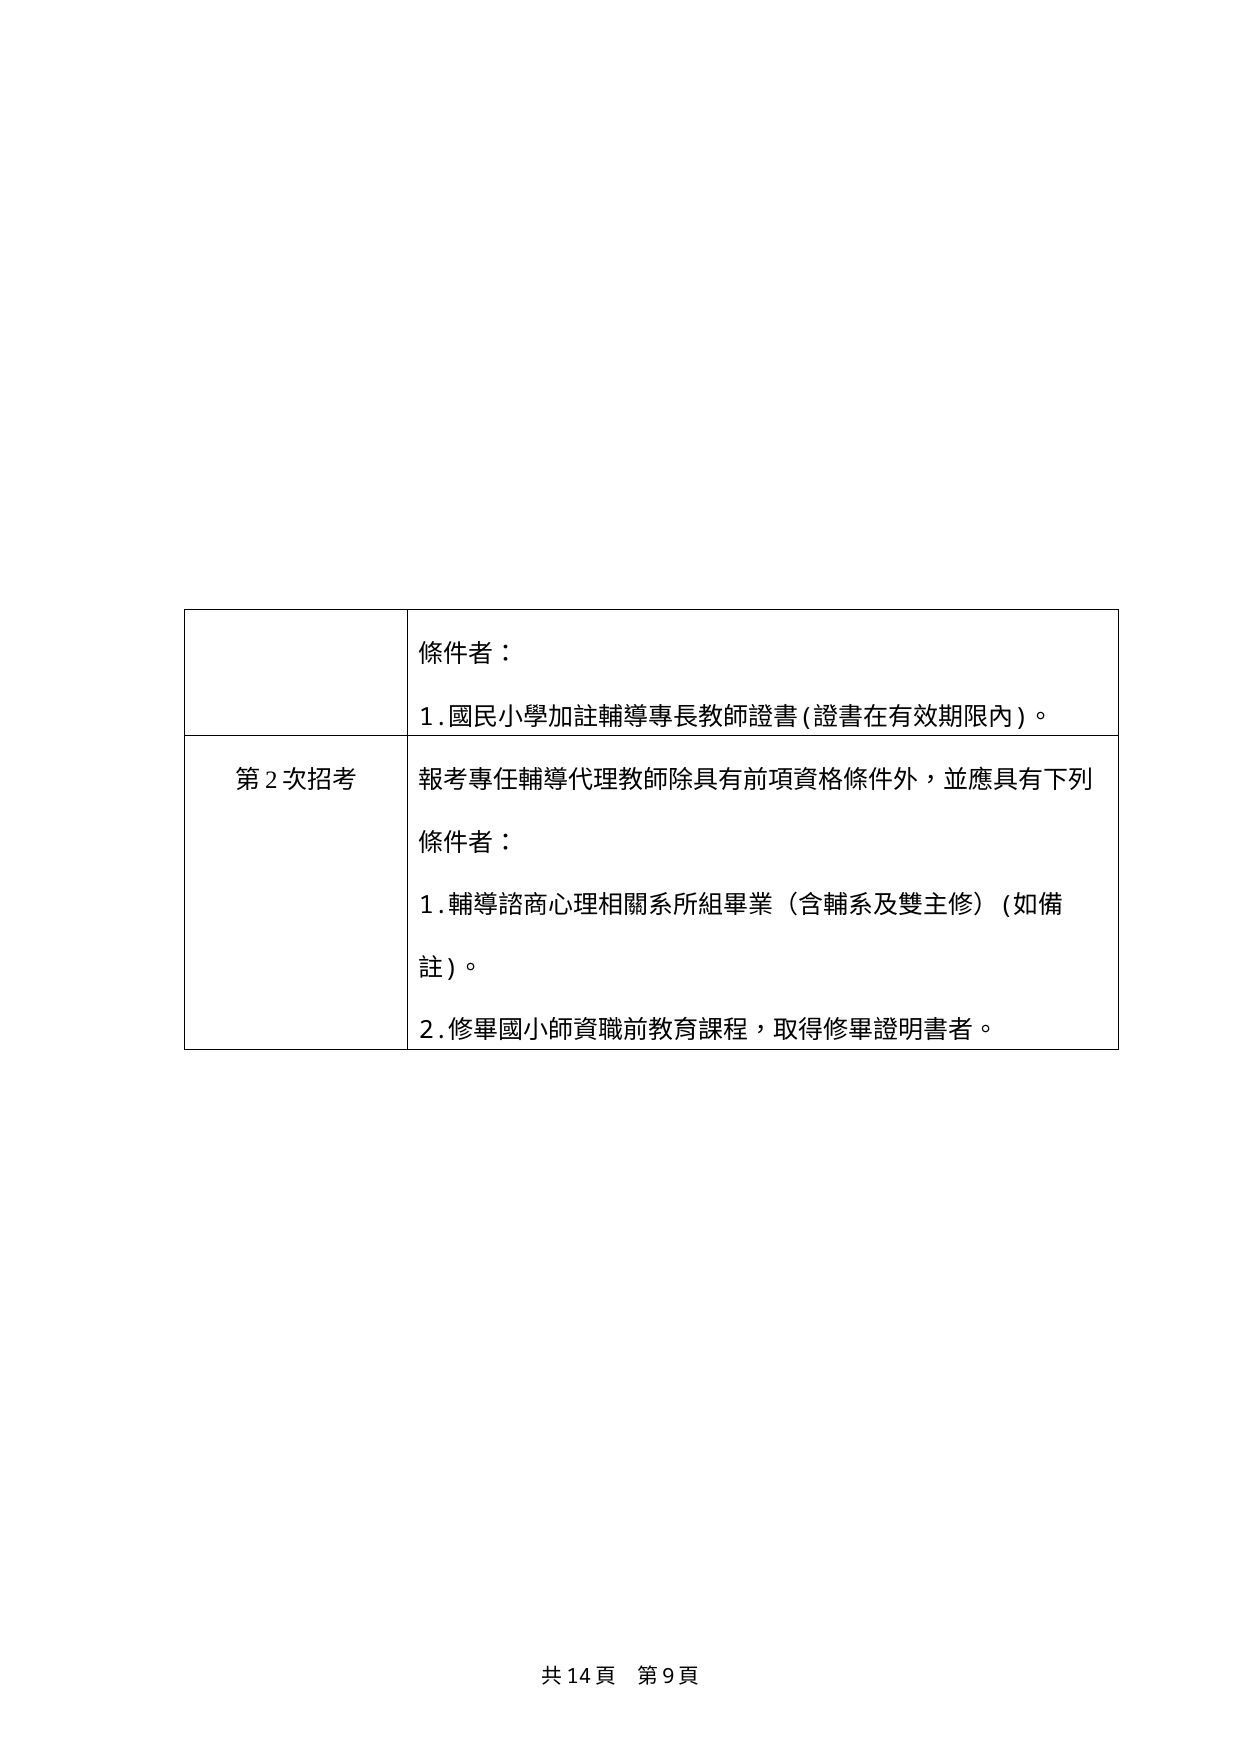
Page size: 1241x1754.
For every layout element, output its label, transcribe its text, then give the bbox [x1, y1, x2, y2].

table_header [185, 610, 407, 735]
table_cell 報考專任輔導代理教師除具有前項資格條件外，並應具有下列條件者： 1.輔導諮商心理相關系所組畢業（含輔系及雙主修）(如備註)。 2.修畢國小師資職前教育課程，取得修畢證明書者。 [408, 736, 1118, 1049]
table_cell 第2次招考 [185, 736, 407, 1049]
table_header 條件者： 1.國民小學加註輔導專長教師證書(證書在有效期限內)。 [408, 610, 1118, 735]
